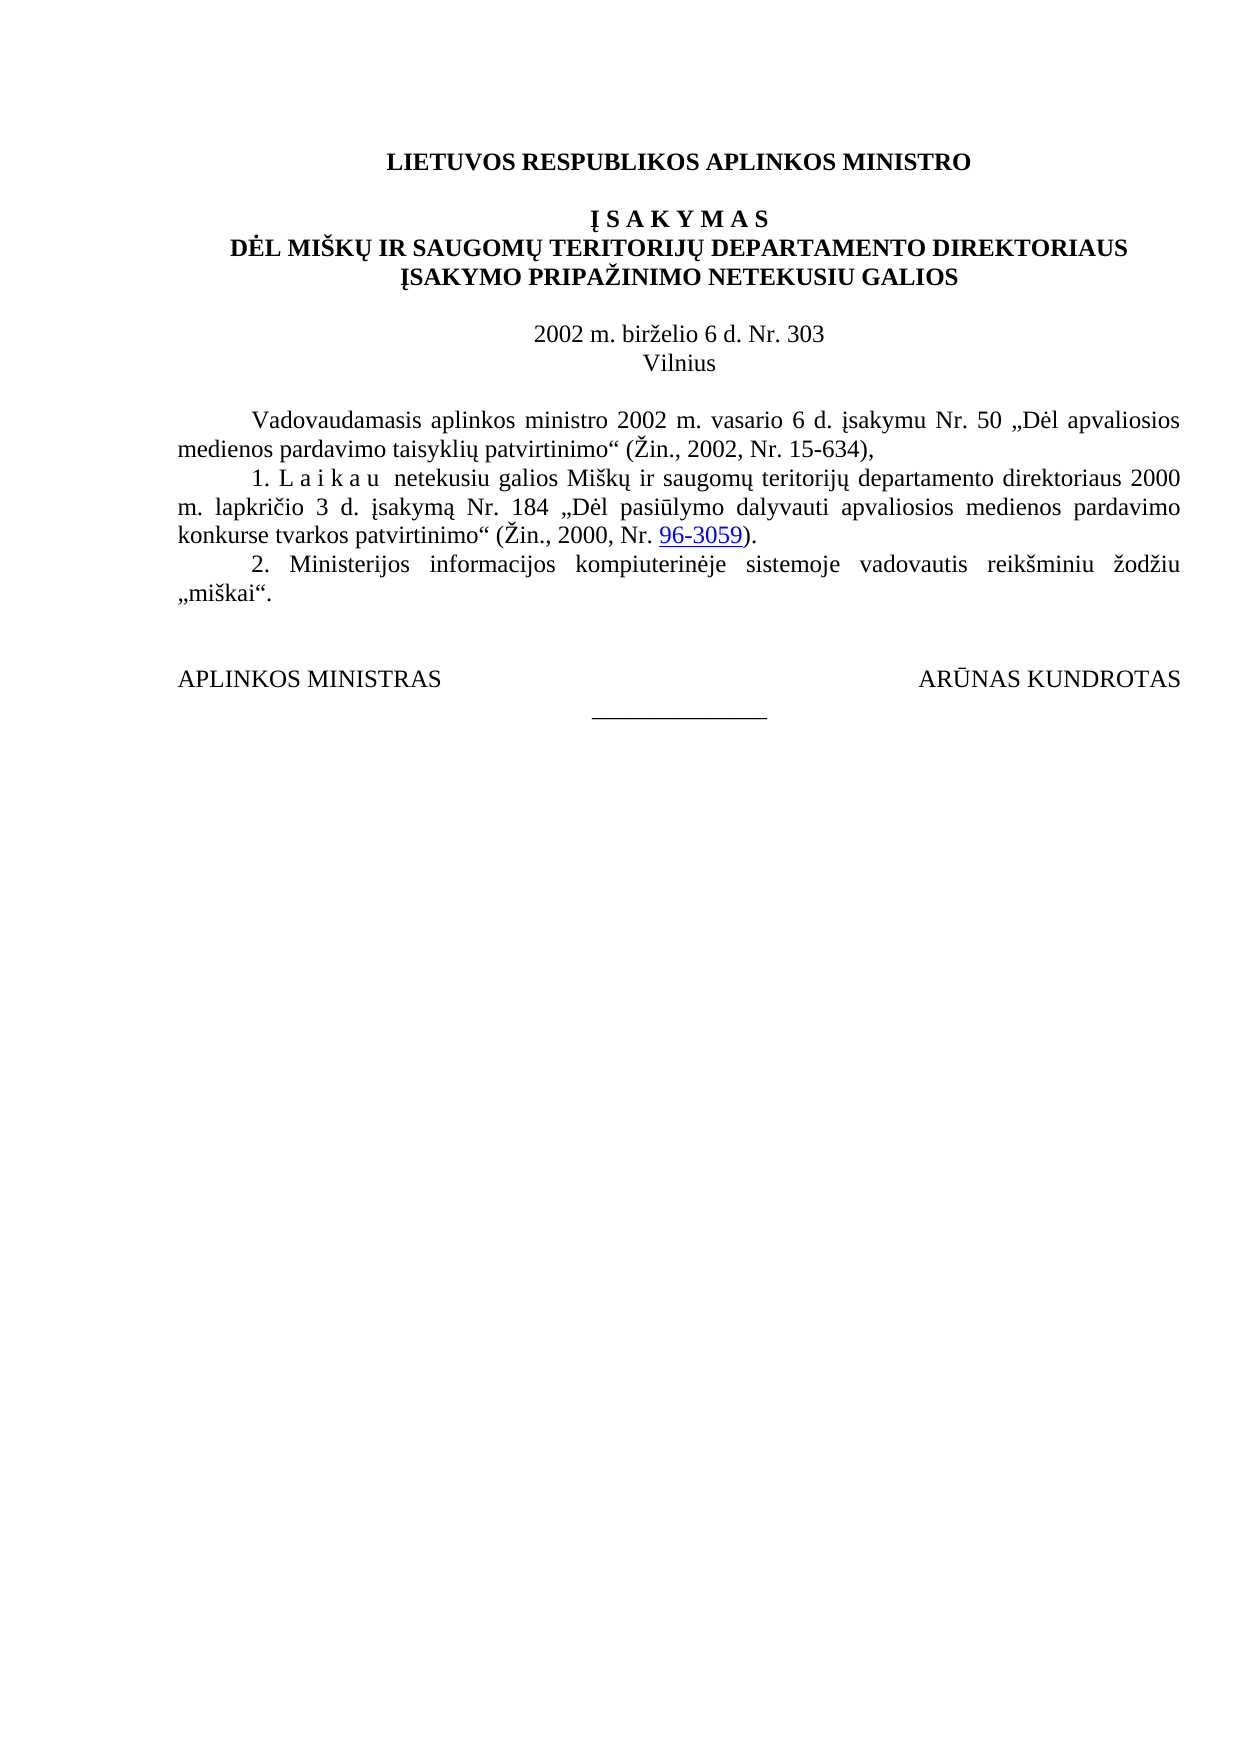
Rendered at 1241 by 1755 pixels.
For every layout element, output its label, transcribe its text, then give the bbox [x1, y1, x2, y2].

text 1. Laikau netekusiu galios Miškų ir saugomų teritorijų departamento direktoriaus 2000 m. lapkričio 3 d. įsakymą Nr. 184 „Dėl pasiūlymo dalyvauti apvaliosios medienos pardavimo konkurse tvarkos patvirtinimo“ (Žin., 2000, Nr. 96-3059). [177, 463, 1181, 549]
text 2. Ministerijos informacijos kompiuterinėje sistemoje vadovautis reikšminiu žodžiu „miškai“. [177, 549, 1181, 607]
text ______________ [177, 693, 1181, 722]
text APLINKOS MINISTRAS ARŪNAS KUNDROTAS [177, 664, 1181, 693]
text Vilnius [177, 348, 1181, 377]
text Į S A K Y M A S [177, 204, 1181, 233]
text Vadovaudamasis aplinkos ministro 2002 m. vasario 6 d. įsakymu Nr. 50 „Dėl apvaliosios medienos pardavimo taisyklių patvirtinimo“ (Žin., 2002, Nr. 15-634), [177, 406, 1181, 463]
text LIETUVOS RESPUBLIKOS APLINKOS MINISTRO [177, 147, 1181, 176]
text 2002 m. birželio 6 d. Nr. 303 [177, 319, 1181, 348]
text DĖL MIŠKŲ IR SAUGOMŲ TERITORIJŲ DEPARTAMENTO DIREKTORIAUS ĮSAKYMO PRIPAŽINIMO NETEKUSIU GALIOS [177, 233, 1181, 291]
